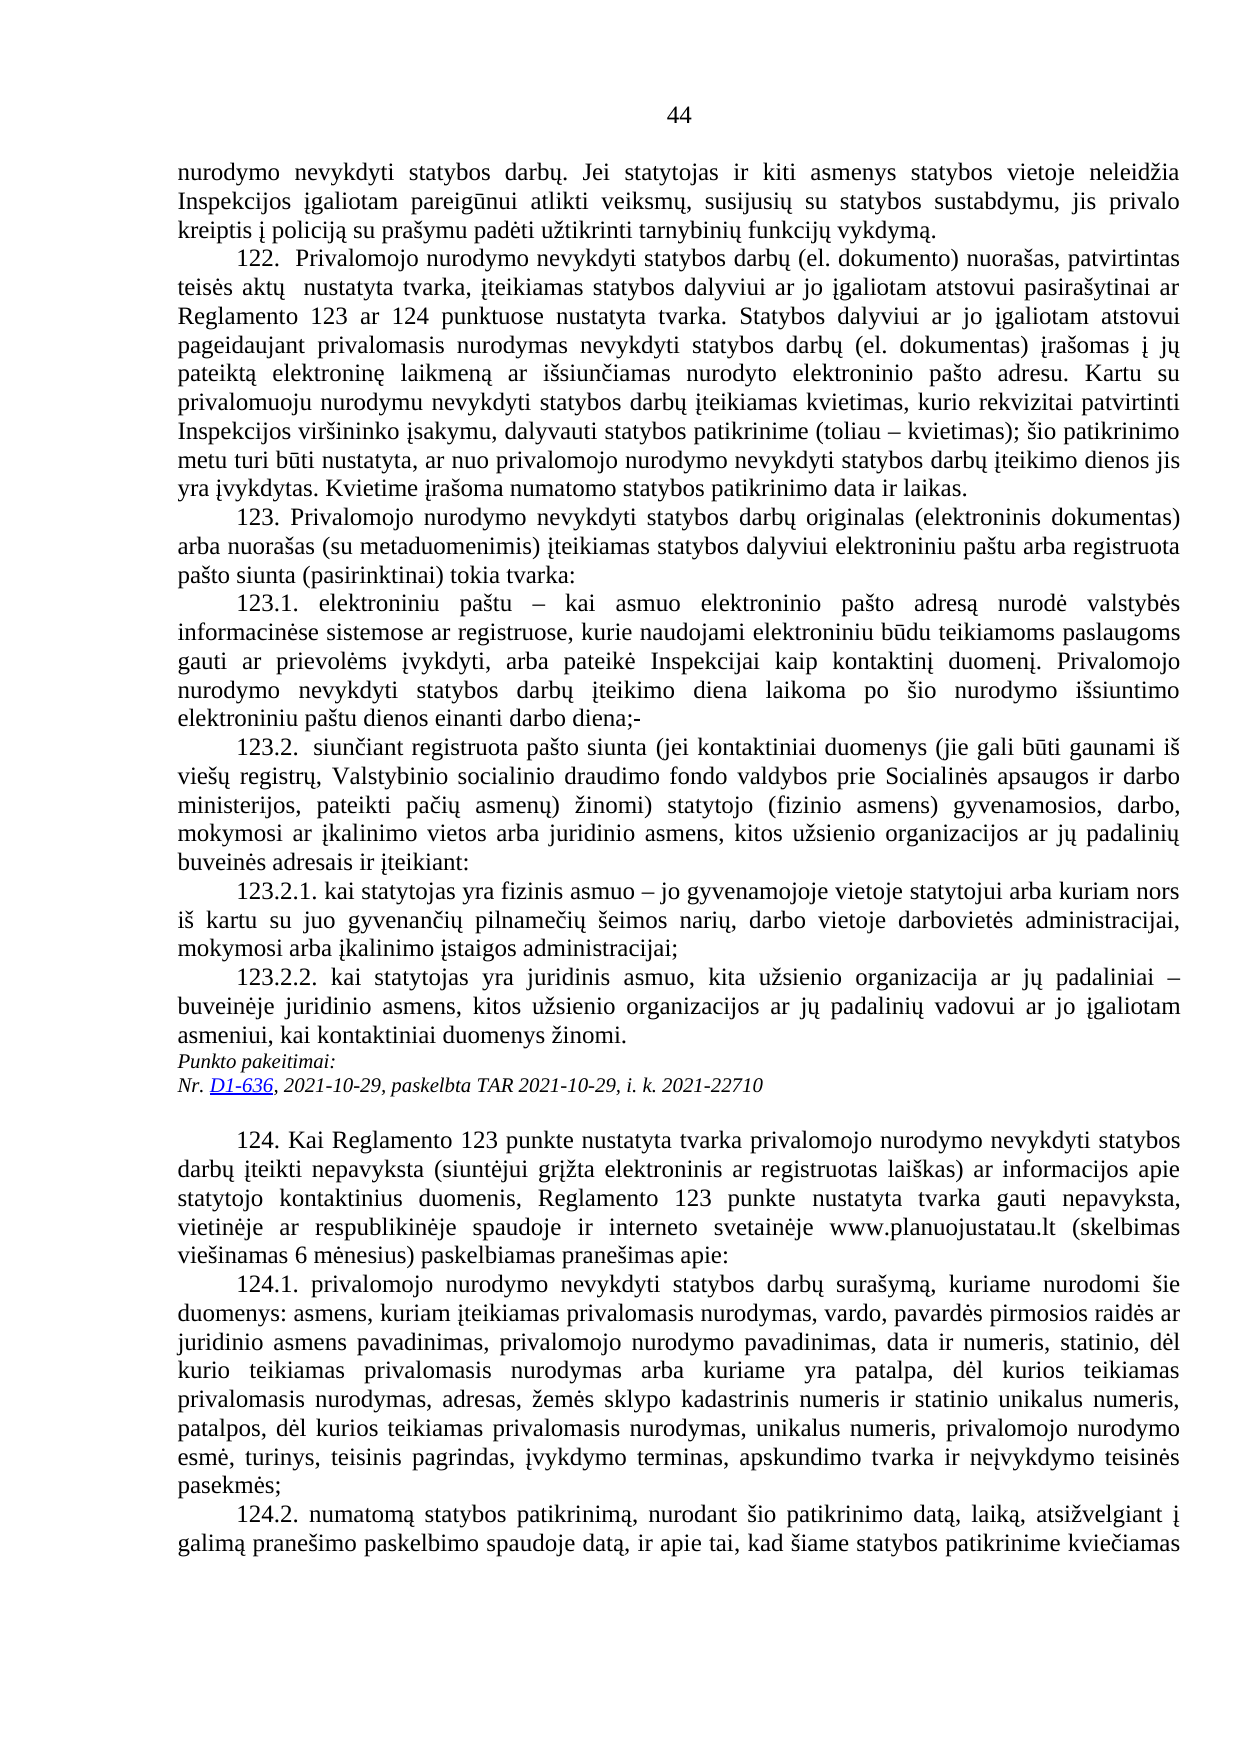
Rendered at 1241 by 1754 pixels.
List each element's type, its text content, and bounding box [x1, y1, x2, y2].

text 124.2. numatomą statybos patikrinimą, nurodant šio patikrinimo datą, laiką, atsižvelgiant į galimą pranešimo paskelbimo spaudoje datą, ir apie tai, kad šiame statybos patikrinime kviečiamas [177, 1499, 1181, 1557]
text 123.2. siunčiant registruota pašto siunta (jei kontaktiniai duomenys (jie gali būti gaunami iš viešų registrų, Valstybinio socialinio draudimo fondo valdybos prie Socialinės apsaugos ir darbo ministerijos, pateikti pačių asmenų) žinomi) statytojo (fizinio asmens) gyvenamosios, darbo, mokymosi ar įkalinimo vietos arba juridinio asmens, kitos užsienio organizacijos ar jų padalinių buveinės adresais ir įteikiant: [177, 732, 1181, 876]
text 123.2.2. kai statytojas yra juridinis asmuo, kita užsienio organizacija ar jų padaliniai – buveinėje juridinio asmens, kitos užsienio organizacijos ar jų padalinių vadovui ar jo įgaliotam asmeniui, kai kontaktiniai duomenys žinomi. [177, 962, 1181, 1048]
text Nr. D1-636, 2021-10-29, paskelbta TAR 2021-10-29, i. k. 2021-22710 [177, 1073, 1181, 1097]
text 123.1. elektroniniu paštu – kai asmuo elektroninio pašto adresą nurodė valstybės informacinėse sistemose ar registruose, kurie naudojami elektroniniu būdu teikiamoms paslaugoms gauti ar prievolėms įvykdyti, arba pateikė Inspekcijai kaip kontaktinį duomenį. Privalomojo nurodymo nevykdyti statybos darbų įteikimo diena laikoma po šio nurodymo išsiuntimo elektroniniu paštu dienos einanti darbo diena; [177, 588, 1181, 732]
text 123.2.1. kai statytojas yra fizinis asmuo – jo gyvenamojoje vietoje statytojui arba kuriam nors iš kartu su juo gyvenančių pilnamečių šeimos narių, darbo vietoje darbovietės administracijai, mokymosi arba įkalinimo įstaigos administracijai; [177, 876, 1181, 962]
text Punkto pakeitimai: [177, 1048, 1181, 1073]
text 124. Kai Reglamento 123 punkte nustatyta tvarka privalomojo nurodymo nevykdyti statybos darbų įteikti nepavyksta (siuntėjui grįžta elektroninis ar registruotas laiškas) ar informacijos apie statytojo kontaktinius duomenis, Reglamento 123 punkte nustatyta tvarka gauti nepavyksta, vietinėje ar respublikinėje spaudoje ir interneto svetainėje www.planuojustatau.lt (skelbimas viešinamas 6 mėnesius) paskelbiamas pranešimas apie: [177, 1125, 1181, 1269]
text 122. Privalomojo nurodymo nevykdyti statybos darbų (el. dokumento) nuorašas, patvirtintas teisės aktų nustatyta tvarka, įteikiamas statybos dalyviui ar jo įgaliotam atstovui pasirašytinai ar Reglamento 123 ar 124 punktuose nustatyta tvarka. Statybos dalyviui ar jo įgaliotam atstovui pageidaujant privalomasis nurodymas nevykdyti statybos darbų (el. dokumentas) įrašomas į jų pateiktą elektroninę laikmeną ar išsiunčiamas nurodyto elektroninio pašto adresu. Kartu su privalomuoju nurodymu nevykdyti statybos darbų įteikiamas kvietimas, kurio rekvizitai patvirtinti Inspekcijos viršininko įsakymu, dalyvauti statybos patikrinime (toliau – kvietimas); šio patikrinimo metu turi būti nustatyta, ar nuo privalomojo nurodymo nevykdyti statybos darbų įteikimo dienos jis yra įvykdytas. Kvietime įrašoma numatomo statybos patikrinimo data ir laikas. [177, 243, 1181, 502]
text 123. Privalomojo nurodymo nevykdyti statybos darbų originalas (elektroninis dokumentas) arba nuorašas (su metaduomenimis) įteikiamas statybos dalyviui elektroniniu paštu arba registruota pašto siunta (pasirinktinai) tokia tvarka: [177, 502, 1181, 588]
text 124.1. privalomojo nurodymo nevykdyti statybos darbų surašymą, kuriame nurodomi šie duomenys: asmens, kuriam įteikiamas privalomasis nurodymas, vardo, pavardės pirmosios raidės ar juridinio asmens pavadinimas, privalomojo nurodymo pavadinimas, data ir numeris, statinio, dėl kurio teikiamas privalomasis nurodymas arba kuriame yra patalpa, dėl kurios teikiamas privalomasis nurodymas, adresas, žemės sklypo kadastrinis numeris ir statinio unikalus numeris, patalpos, dėl kurios teikiamas privalomasis nurodymas, unikalus numeris, privalomojo nurodymo esmė, turinys, teisinis pagrindas, įvykdymo terminas, apskundimo tvarka ir neįvykdymo teisinės pasekmės; [177, 1269, 1181, 1499]
text nurodymo nevykdyti statybos darbų. Jei statytojas ir kiti asmenys statybos vietoje neleidžia Inspekcijos įgaliotam pareigūnui atlikti veiksmų, susijusių su statybos sustabdymu, jis privalo kreiptis į policiją su prašymu padėti užtikrinti tarnybinių funkcijų vykdymą. [177, 157, 1181, 243]
